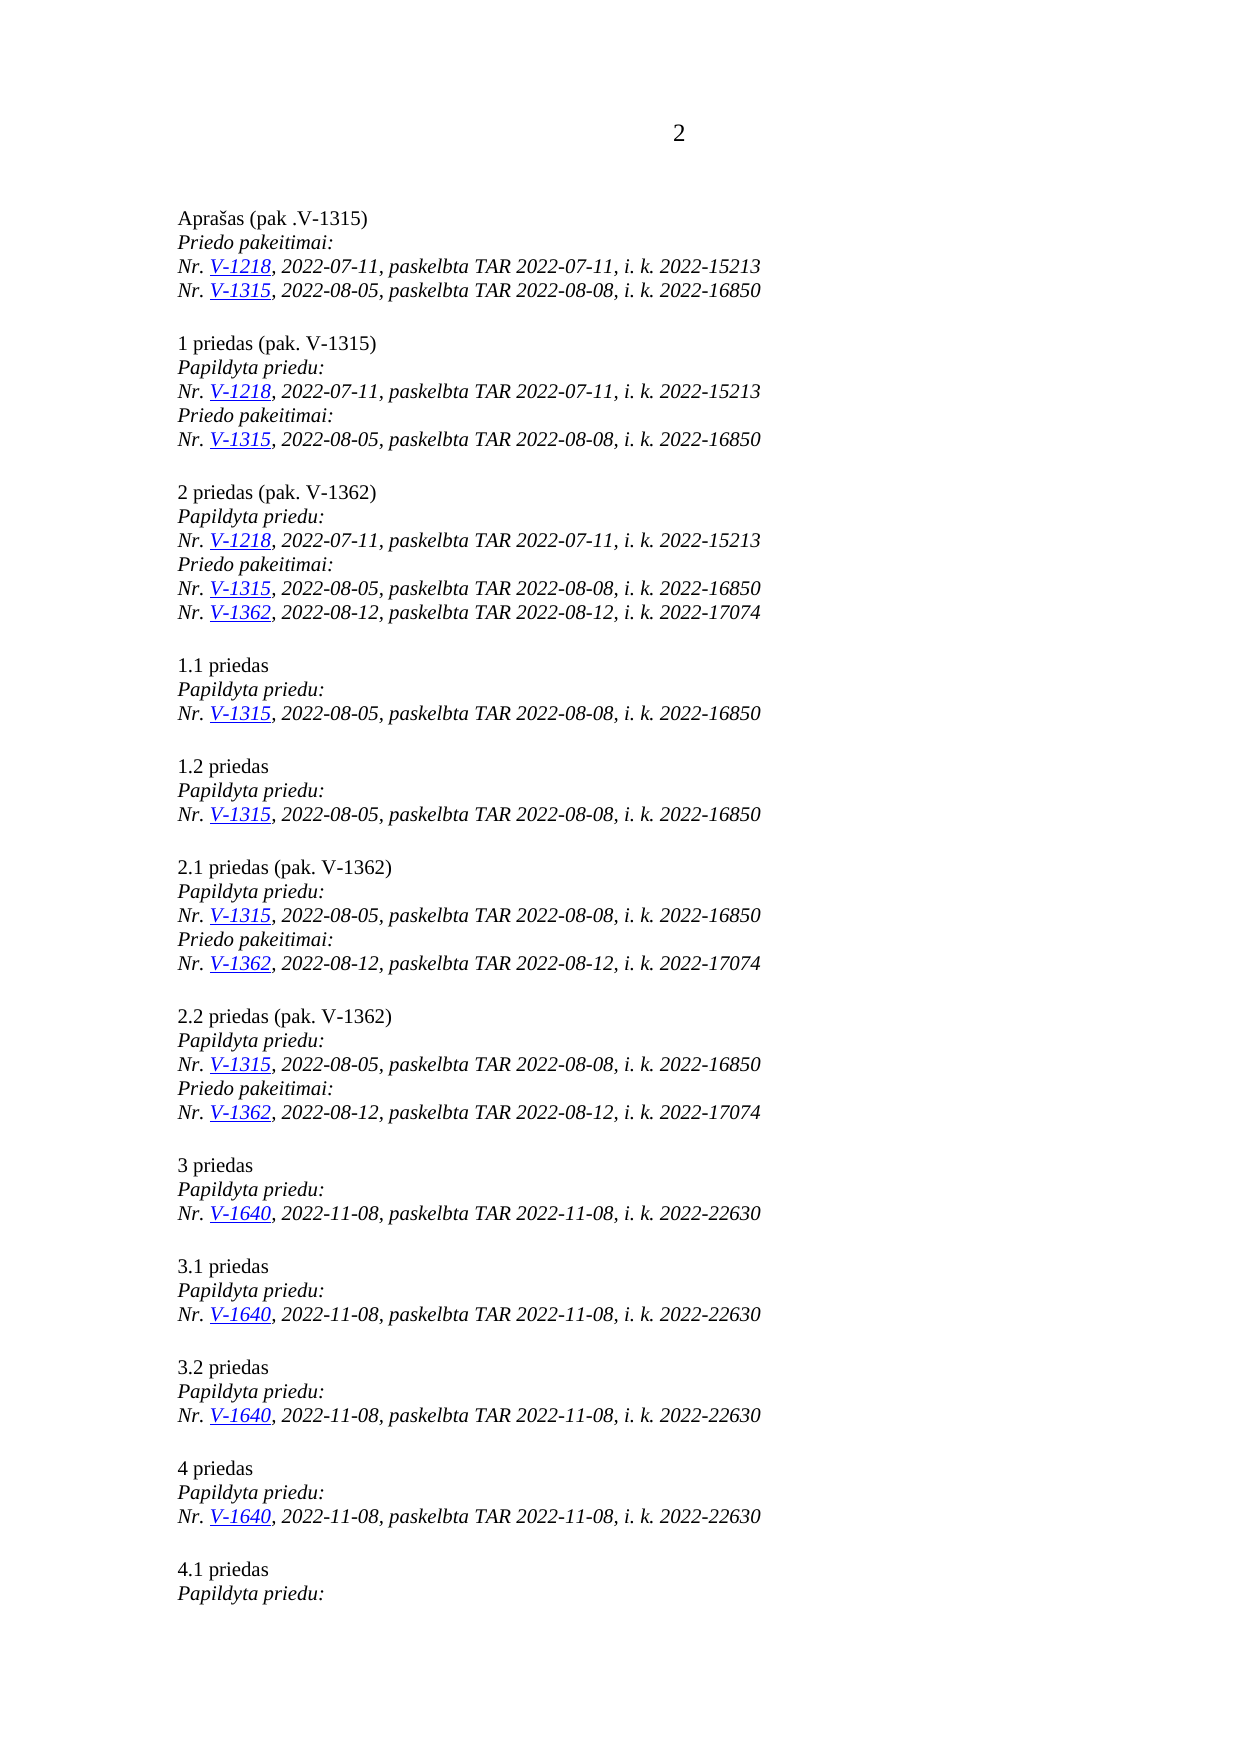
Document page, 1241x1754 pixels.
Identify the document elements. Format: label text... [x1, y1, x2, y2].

text 1.1 priedas [177, 653, 1181, 677]
text Nr. V-1315, 2022-08-05, paskelbta TAR 2022-08-08, i. k. 2022-16850 [177, 903, 1181, 927]
text Priedo pakeitimai: [177, 230, 1181, 254]
text Nr. V-1362, 2022-08-12, paskelbta TAR 2022-08-12, i. k. 2022-17074 [177, 600, 1181, 624]
text Nr. V-1640, 2022-11-08, paskelbta TAR 2022-11-08, i. k. 2022-22630 [177, 1201, 1181, 1225]
text Nr. V-1640, 2022-11-08, paskelbta TAR 2022-11-08, i. k. 2022-22630 [177, 1302, 1181, 1326]
text Nr. V-1315, 2022-08-05, paskelbta TAR 2022-08-08, i. k. 2022-16850 [177, 1052, 1181, 1076]
text Nr. V-1315, 2022-08-05, paskelbta TAR 2022-08-08, i. k. 2022-16850 [177, 576, 1181, 600]
text Priedo pakeitimai: [177, 927, 1181, 951]
text 3.1 priedas [177, 1254, 1181, 1278]
text Nr. V-1362, 2022-08-12, paskelbta TAR 2022-08-12, i. k. 2022-17074 [177, 1100, 1181, 1124]
text Priedo pakeitimai: [177, 552, 1181, 576]
text Papildyta priedu: [177, 1278, 1181, 1302]
text Nr. V-1315, 2022-08-05, paskelbta TAR 2022-08-08, i. k. 2022-16850 [177, 701, 1181, 725]
text Nr. V-1315, 2022-08-05, paskelbta TAR 2022-08-08, i. k. 2022-16850 [177, 278, 1181, 302]
text Nr. V-1218, 2022-07-11, paskelbta TAR 2022-07-11, i. k. 2022-15213 [177, 379, 1181, 403]
text Nr. V-1315, 2022-08-05, paskelbta TAR 2022-08-08, i. k. 2022-16850 [177, 427, 1181, 451]
text Nr. V-1218, 2022-07-11, paskelbta TAR 2022-07-11, i. k. 2022-15213 [177, 254, 1181, 278]
text Papildyta priedu: [177, 1480, 1181, 1504]
text 2.2 priedas (pak. V-1362) [177, 1004, 1181, 1028]
text Nr. V-1218, 2022-07-11, paskelbta TAR 2022-07-11, i. k. 2022-15213 [177, 528, 1181, 552]
text 3.2 priedas [177, 1355, 1181, 1379]
text Papildyta priedu: [177, 1379, 1181, 1403]
text Nr. V-1315, 2022-08-05, paskelbta TAR 2022-08-08, i. k. 2022-16850 [177, 802, 1181, 826]
text Papildyta priedu: [177, 504, 1181, 528]
text Papildyta priedu: [177, 1177, 1181, 1201]
text Priedo pakeitimai: [177, 1076, 1181, 1100]
text Papildyta priedu: [177, 778, 1181, 802]
text Papildyta priedu: [177, 1028, 1181, 1052]
text Priedo pakeitimai: [177, 403, 1181, 427]
text 1.2 priedas [177, 754, 1181, 778]
text 3 priedas [177, 1153, 1181, 1177]
text 4 priedas [177, 1456, 1181, 1480]
text Papildyta priedu: [177, 879, 1181, 903]
text Papildyta priedu: [177, 355, 1181, 379]
text 2 priedas (pak. V-1362) [177, 480, 1181, 504]
text Nr. V-1362, 2022-08-12, paskelbta TAR 2022-08-12, i. k. 2022-17074 [177, 951, 1181, 975]
text Papildyta priedu: [177, 1581, 1181, 1605]
text Nr. V-1640, 2022-11-08, paskelbta TAR 2022-11-08, i. k. 2022-22630 [177, 1403, 1181, 1427]
text 1 priedas (pak. V-1315) [177, 331, 1181, 355]
text Aprašas (pak .V-1315) [177, 206, 1181, 230]
text 4.1 priedas [177, 1557, 1181, 1581]
text Nr. V-1640, 2022-11-08, paskelbta TAR 2022-11-08, i. k. 2022-22630 [177, 1504, 1181, 1528]
text 2.1 priedas (pak. V-1362) [177, 855, 1181, 879]
text Papildyta priedu: [177, 677, 1181, 701]
